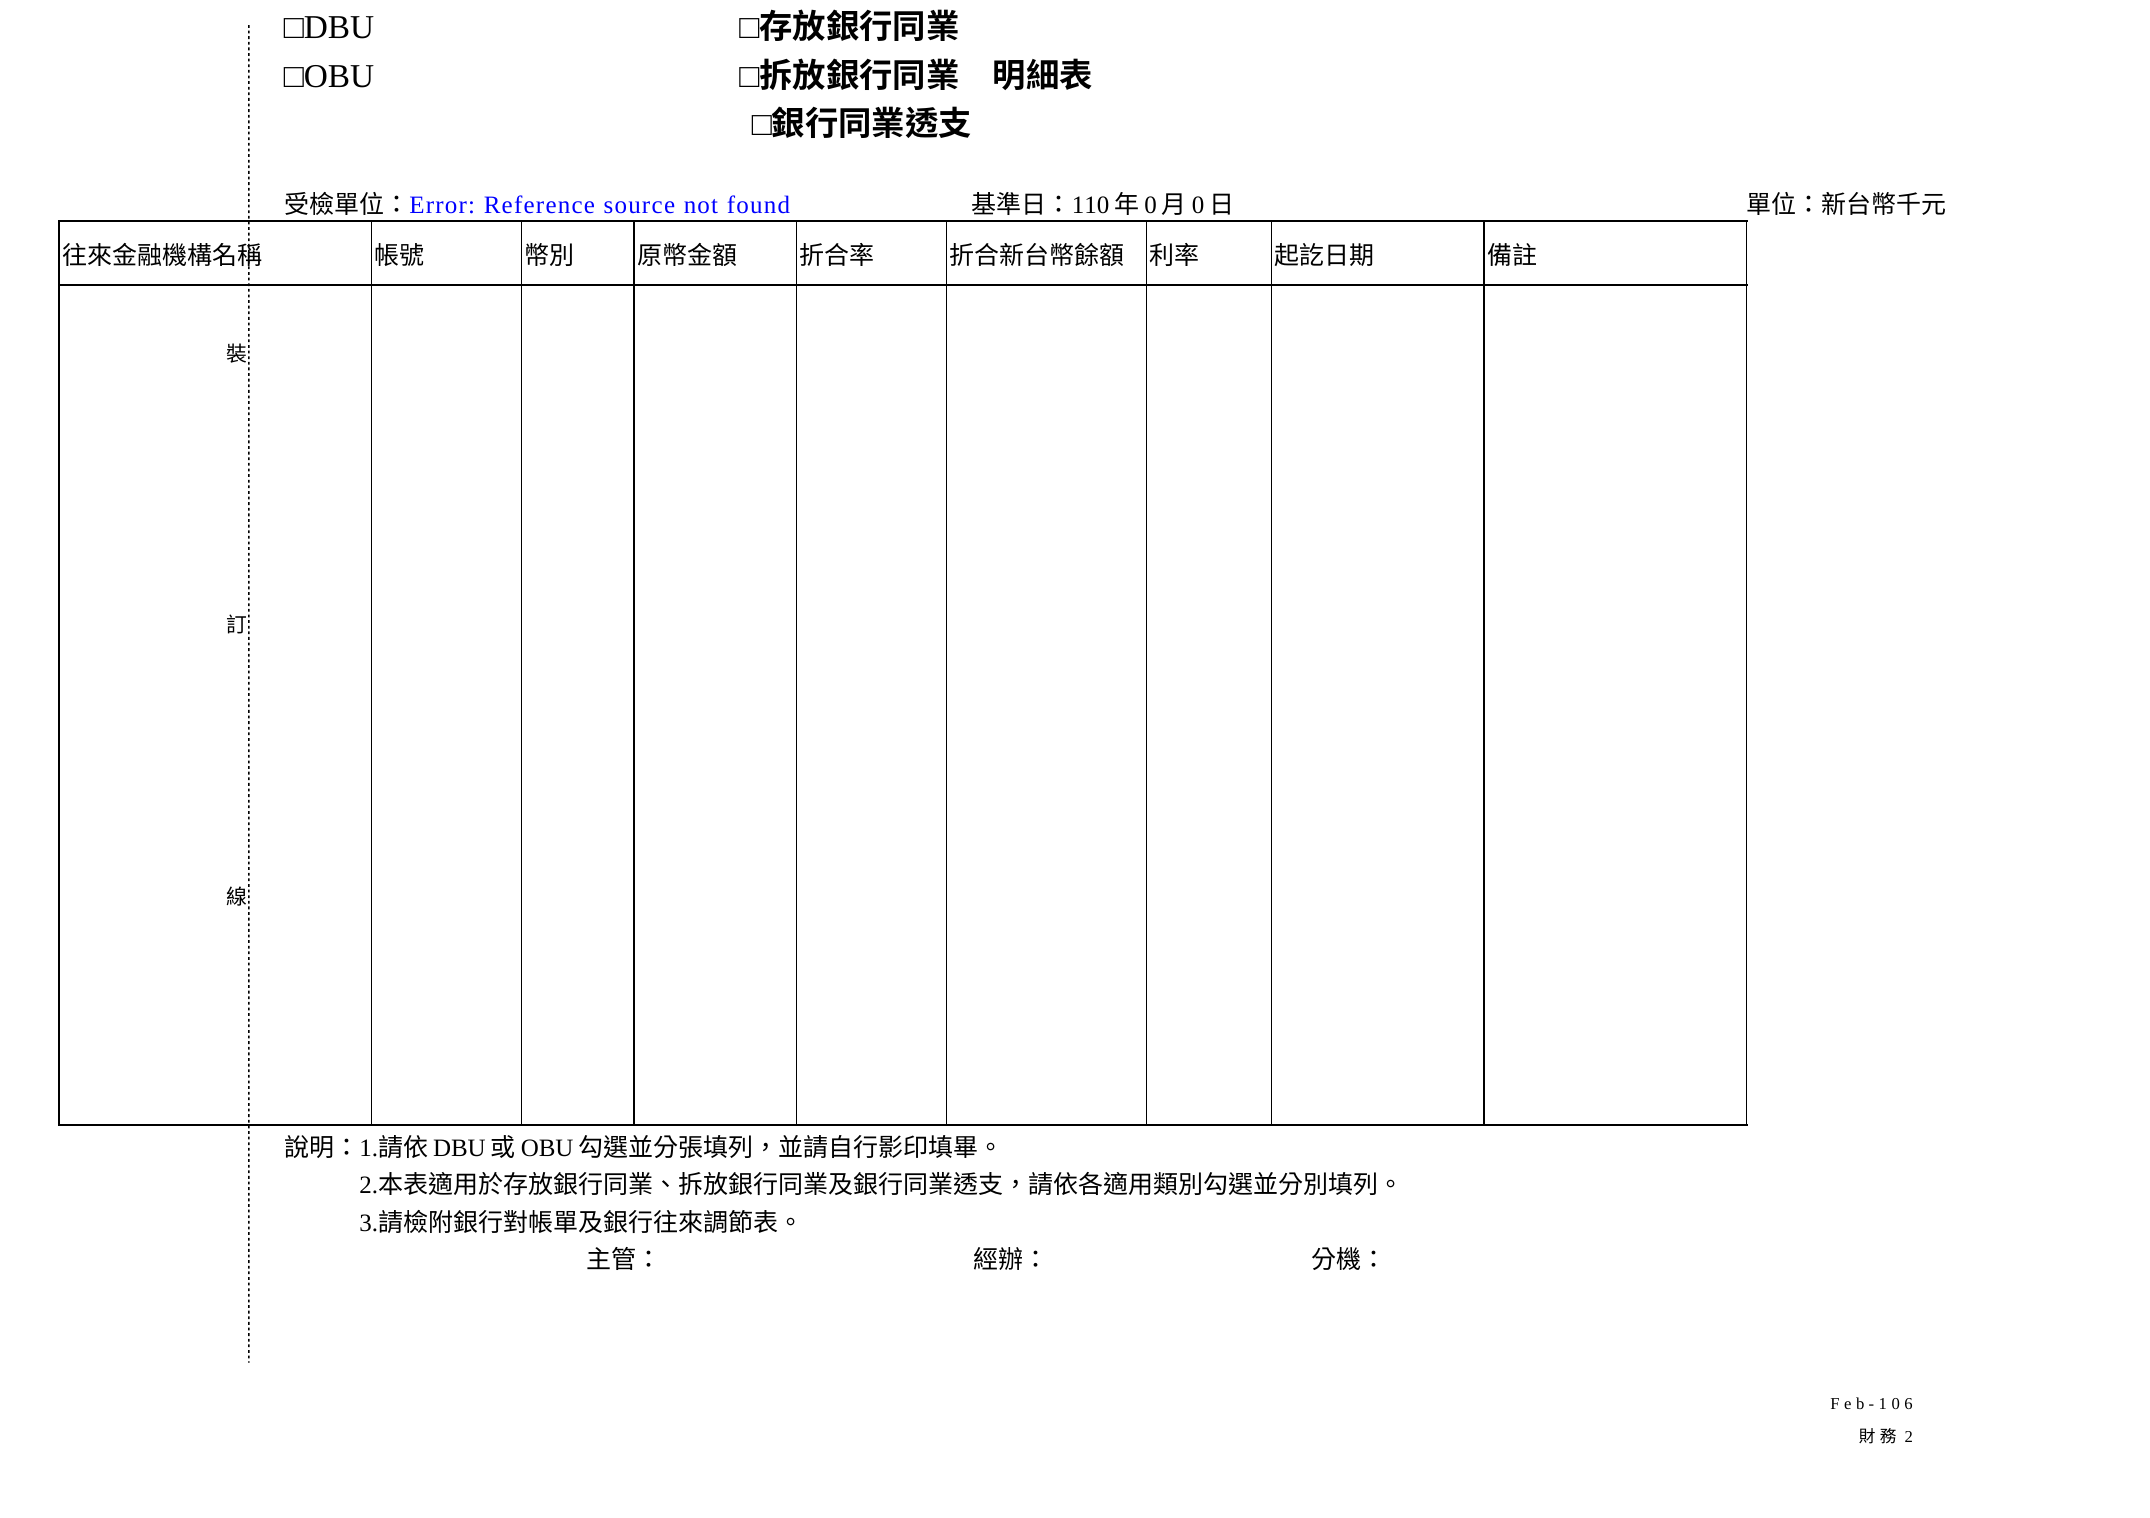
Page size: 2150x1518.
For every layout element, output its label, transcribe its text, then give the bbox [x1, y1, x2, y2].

table_cell [60, 286, 371, 1124]
table_header 原幣金額 [635, 222, 796, 284]
table_cell [635, 286, 796, 1124]
text □DBU □存放銀行同業 [284, 0, 1912, 48]
text 3.請檢附銀行對帳單及銀行往來調節表。 [359, 1201, 1912, 1238]
text 2.本表適用於存放銀行同業、拆放銀行同業及銀行同業透支，請依各適用類別勾選並分別填列。 [359, 1163, 1912, 1201]
table_header 利率 [1147, 222, 1271, 284]
table_header 往來金融機構名稱 [60, 222, 371, 284]
table_header 折合新台幣餘額 [947, 222, 1146, 284]
table_cell [372, 286, 521, 1124]
table_cell [522, 286, 633, 1124]
table_cell [1272, 286, 1483, 1124]
text 說明：1.請依DBU或OBU勾選並分張填列，並請自行影印填畢。 [284, 1126, 1912, 1163]
text 受檢單位：○○銀行在臺分行 基準日：110年0月0日 單位：新台幣千元 [284, 183, 1972, 220]
text □銀行同業透支 [752, 97, 1912, 145]
table_cell [947, 286, 1146, 1124]
table_header 起訖日期 [1272, 222, 1483, 284]
table_header 折合率 [797, 222, 946, 284]
text 主管： 經辦： 分機： [59, 1238, 1912, 1276]
table_cell [797, 286, 946, 1124]
table_cell [1147, 286, 1271, 1124]
table_header 帳號 [372, 222, 521, 284]
table_header 備註 [1485, 222, 1746, 284]
table_cell [1485, 286, 1746, 1124]
table_header 幣別 [522, 222, 633, 284]
text □OBU □拆放銀行同業 明細表 [284, 48, 1912, 97]
